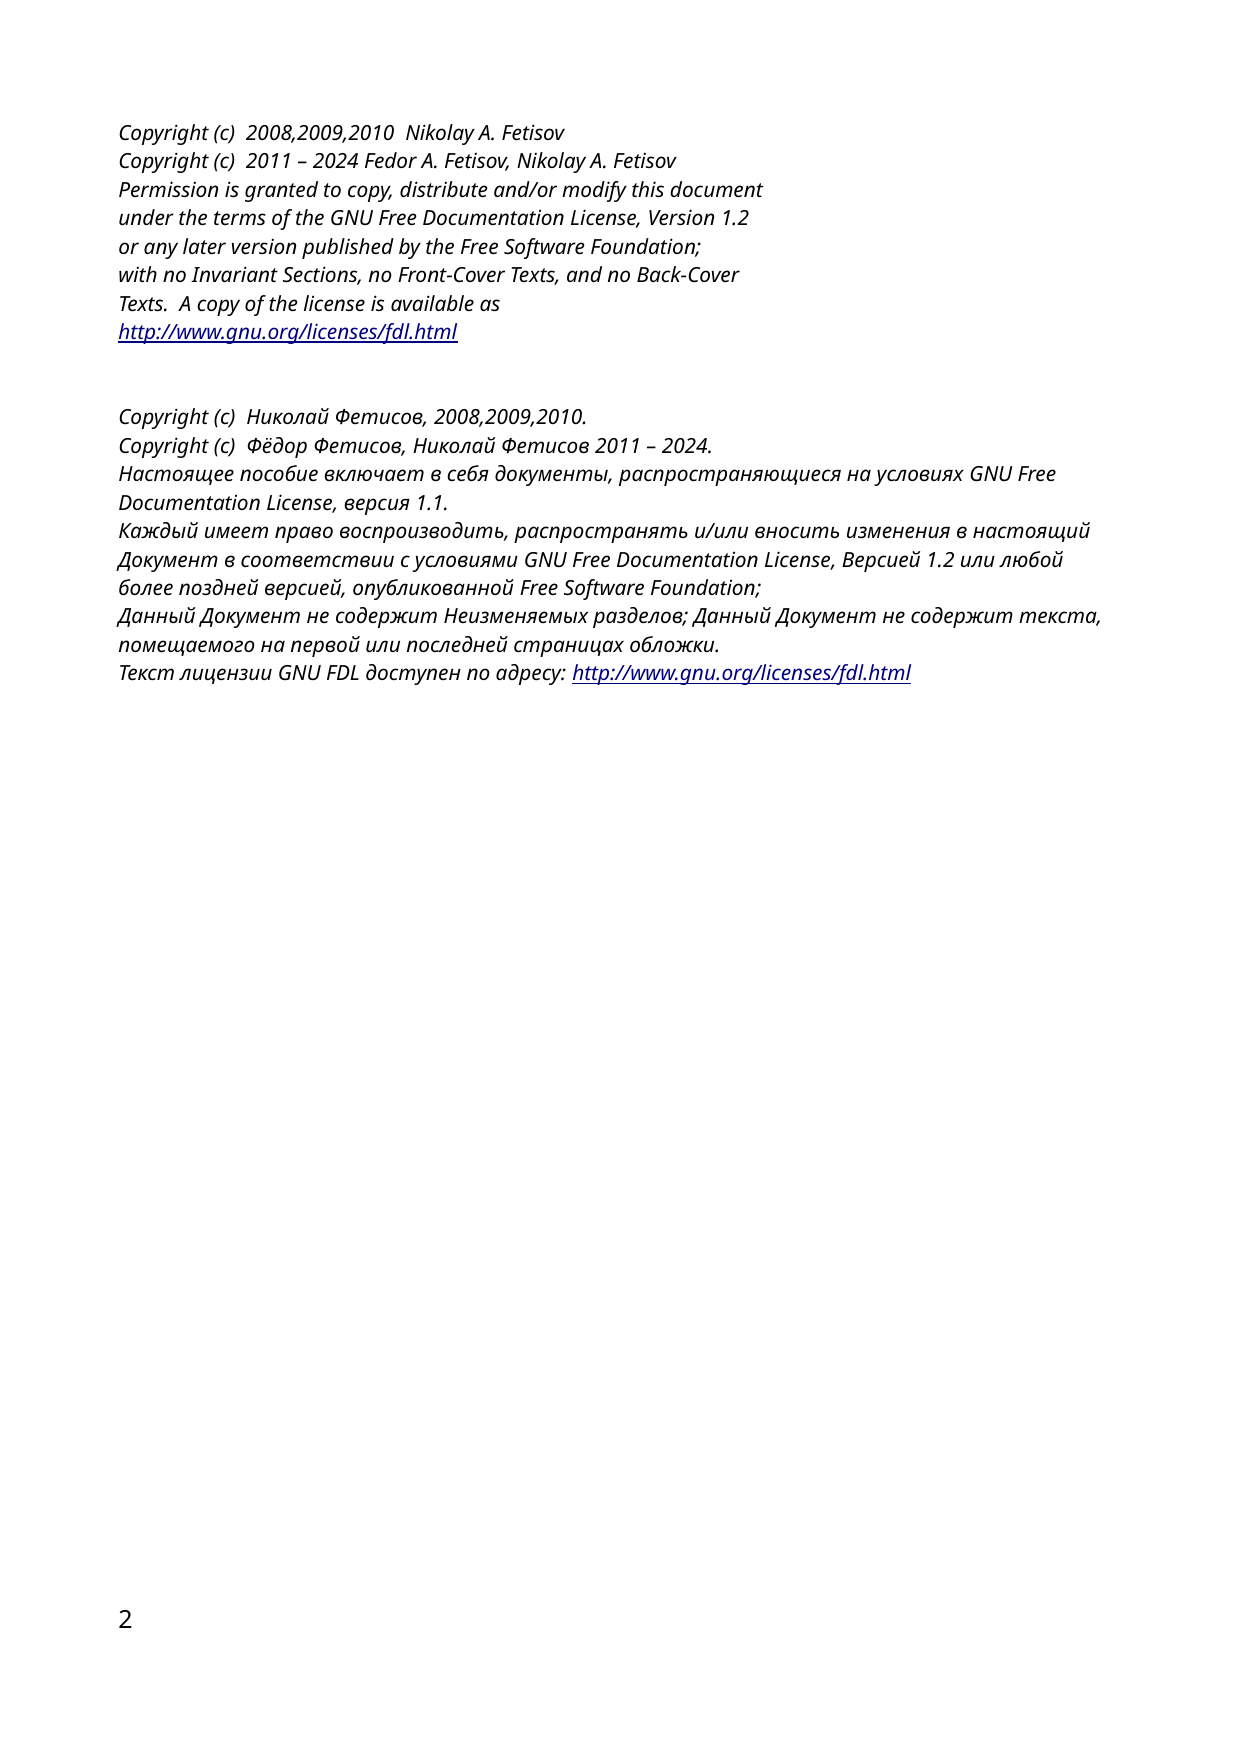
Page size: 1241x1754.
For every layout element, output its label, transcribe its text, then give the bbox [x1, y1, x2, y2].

text Каждый имеет право воспроизводить, распространять и/или вносить изменения в настоящий Документ в соответствии с условиями GNU Free Documentation License, Версией 1.2 или любой более поздней версией, опубликованной Free Software Foundation; [118, 516, 1122, 602]
text http://www.gnu.org/licenses/fdl.html [118, 317, 1122, 346]
text under the terms of the GNU Free Documentation License, Version 1.2 [118, 203, 1122, 232]
text Copyright (c) 2008,2009,2010 Nikolay A. Fetisov [118, 118, 1122, 147]
text or any later version published by the Free Software Foundation; [118, 232, 1122, 260]
text Настоящее пособие включает в себя документы, распространяющиеся на условиях GNU Free Documentation License, версия 1.1. [118, 459, 1122, 516]
text Permission is granted to copy, distribute and/or modify this document [118, 175, 1122, 203]
text Copyright (c) 2011 – 2024 Fedor A. Fetisov, Nikolay A. Fetisov [118, 147, 1122, 175]
text Copyright (c) Николай Фетисов, 2008,2009,2010. [118, 402, 1122, 431]
text Texts. A copy of the license is available as [118, 289, 1122, 317]
text Текст лицензии GNU FDL доступен по адресу: http://www.gnu.org/licenses/fdl.html [118, 658, 1122, 687]
text Данный Документ не содержит Неизменяемых разделов; Данный Документ не содержит текста, помещаемого на первой или последней страницах обложки. [118, 602, 1122, 658]
text with no Invariant Sections, no Front-Cover Texts, and no Back-Cover [118, 260, 1122, 289]
text Copyright (c) Фёдор Фетисов, Николай Фетисов 2011 – 2024. [118, 431, 1122, 459]
